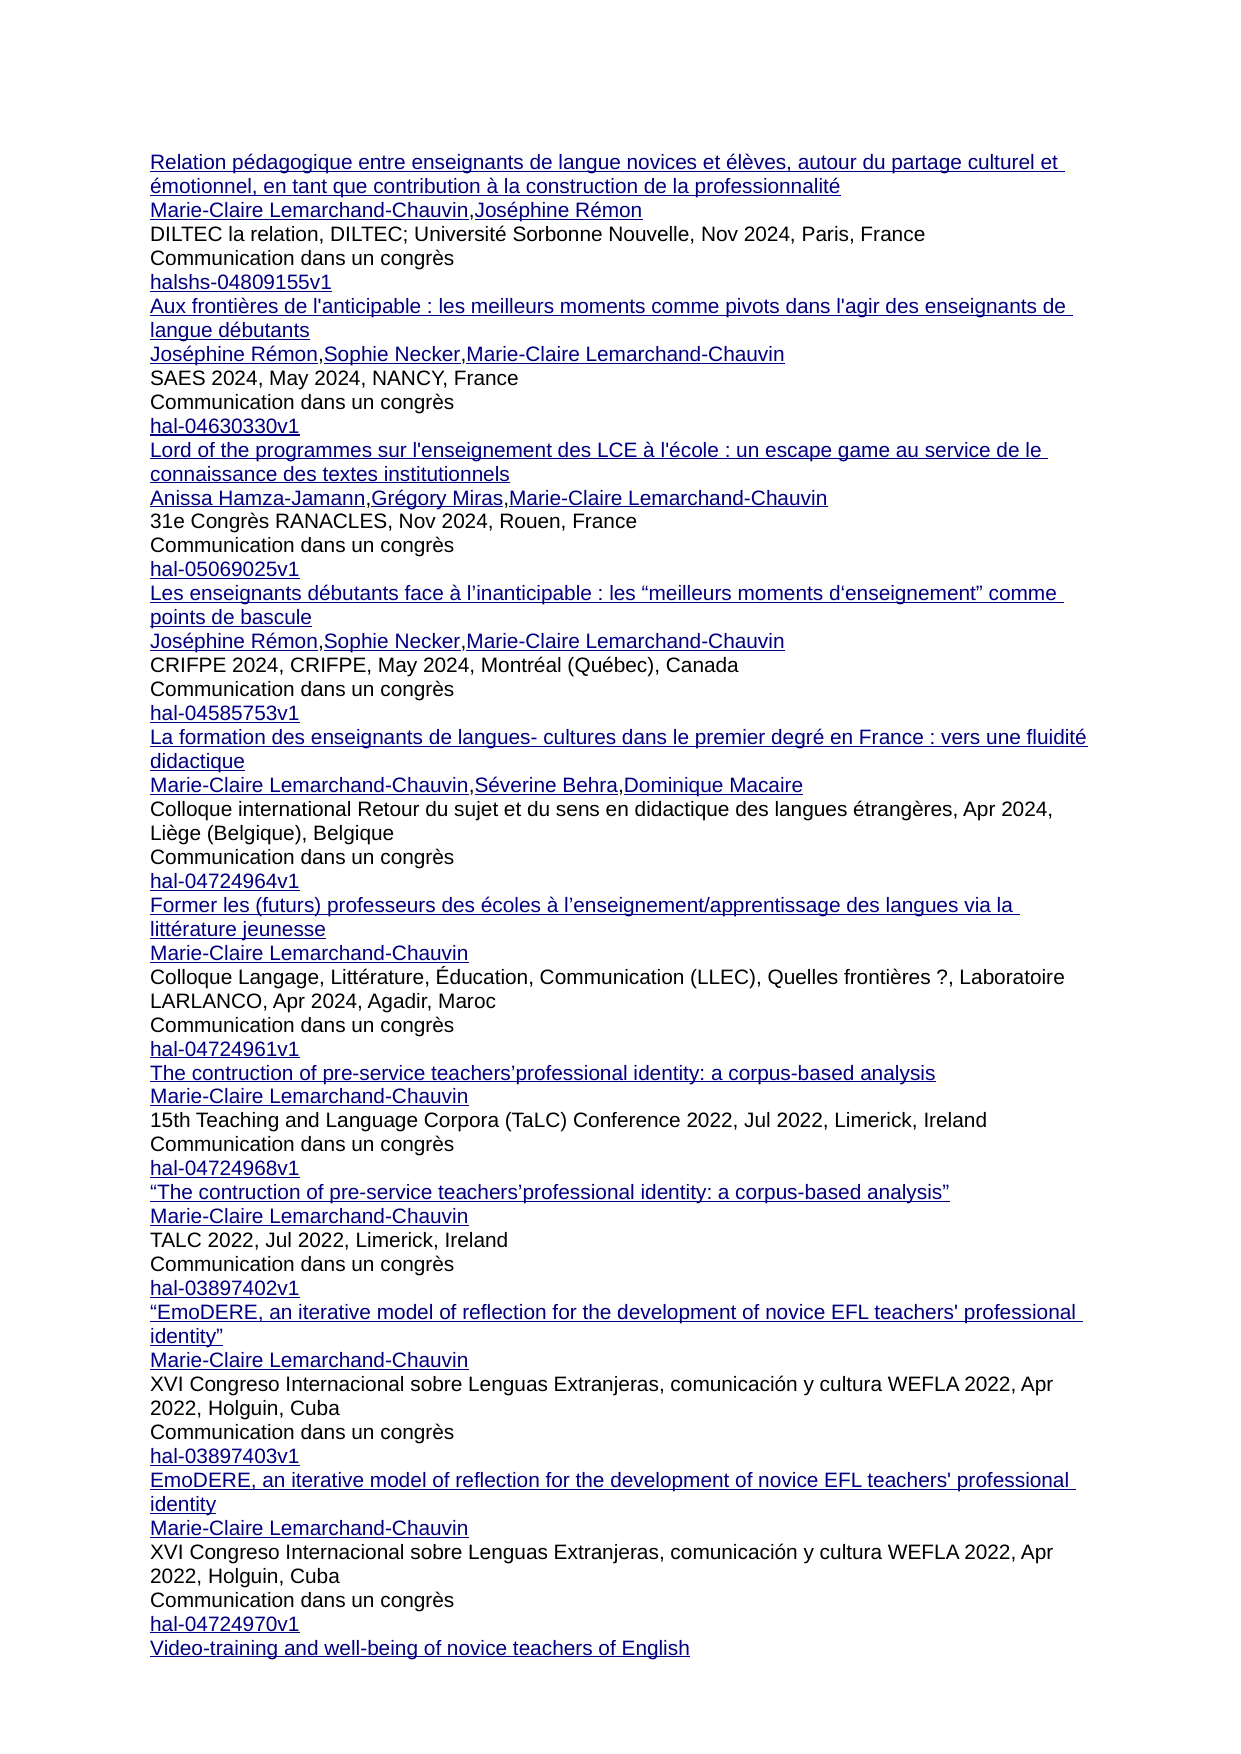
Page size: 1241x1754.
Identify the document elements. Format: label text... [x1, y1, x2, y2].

table_cell Aux frontières de l'anticipable : les meilleurs moments comme pivots dans l'agir des enseignants de langue débutants Joséphine Rémon,Sophie Necker,Marie-Claire Lemarchand-Chauvin SAES 2024, May 2024, NANCY, France Communication dans un congrès hal-04630330v1 [150, 294, 1090, 437]
table_cell Lord of the programmes sur l'enseignement des LCE à l'école : un escape game au service de le connaissance des textes institutionnels Anissa Hamza-Jamann,Grégory Miras,Marie-Claire Lemarchand-Chauvin 31e Congrès RANACLES, Nov 2024, Rouen, France Communication dans un congrès hal-05069025v1 [150, 438, 1090, 581]
table_cell The contruction of pre-service teachers’professional identity: a corpus-based analysis Marie-Claire Lemarchand-Chauvin 15th Teaching and Language Corpora (TaLC) Conference 2022, Jul 2022, Limerick, Ireland Communication dans un congrès hal-04724968v1 [150, 1060, 1090, 1180]
table_cell Video-training and well-being of novice teachers of English [150, 1635, 1090, 1659]
table_cell Relation pédagogique entre enseignants de langue novices et élèves, autour du partage culturel et émotionnel, en tant que contribution à la construction de la professionnalité Marie-Claire Lemarchand-Chauvin,Joséphine Rémon DILTEC la relation, DILTEC; Université Sorbonne Nouvelle, Nov 2024, Paris, France Communication dans un congrès halshs-04809155v1 [150, 150, 1090, 294]
table_cell La formation des enseignants de langues- cultures dans le premier degré en France : vers une fluidité didactique Marie-Claire Lemarchand-Chauvin,Séverine Behra,Dominique Macaire Colloque international Retour du sujet et du sens en didactique des langues étrangères, Apr 2024, Liège (Belgique), Belgique Communication dans un congrès hal-04724964v1 [150, 725, 1090, 893]
table_cell Former les (futurs) professeurs des écoles à l’enseignement/apprentissage des langues via la littérature jeunesse Marie-Claire Lemarchand-Chauvin Colloque Langage, Littérature, Éducation, Communication (LLEC), Quelles frontières ?, Laboratoire LARLANCO, Apr 2024, Agadir, Maroc Communication dans un congrès hal-04724961v1 [150, 893, 1090, 1060]
table_cell EmoDERE, an iterative model of reflection for the development of novice EFL teachers' professional identity Marie-Claire Lemarchand-Chauvin XVI Congreso Internacional sobre Lenguas Extranjeras, comunicación y cultura WEFLA 2022, Apr 2022, Holguin, Cuba Communication dans un congrès hal-04724970v1 [150, 1468, 1090, 1635]
table_cell “EmoDERE, an iterative model of reflection for the development of novice EFL teachers' professional identity” Marie-Claire Lemarchand-Chauvin XVI Congreso Internacional sobre Lenguas Extranjeras, comunicación y cultura WEFLA 2022, Apr 2022, Holguin, Cuba Communication dans un congrès hal-03897403v1 [150, 1300, 1090, 1468]
table_cell “The contruction of pre-service teachers’professional identity: a corpus-based analysis” Marie-Claire Lemarchand-Chauvin TALC 2022, Jul 2022, Limerick, Ireland Communication dans un congrès hal-03897402v1 [150, 1180, 1090, 1300]
table_cell Les enseignants débutants face à l’inanticipable : les “meilleurs moments d‘enseignement” comme points de bascule Joséphine Rémon,Sophie Necker,Marie-Claire Lemarchand-Chauvin CRIFPE 2024, CRIFPE, May 2024, Montréal (Québec), Canada Communication dans un congrès hal-04585753v1 [150, 581, 1090, 725]
